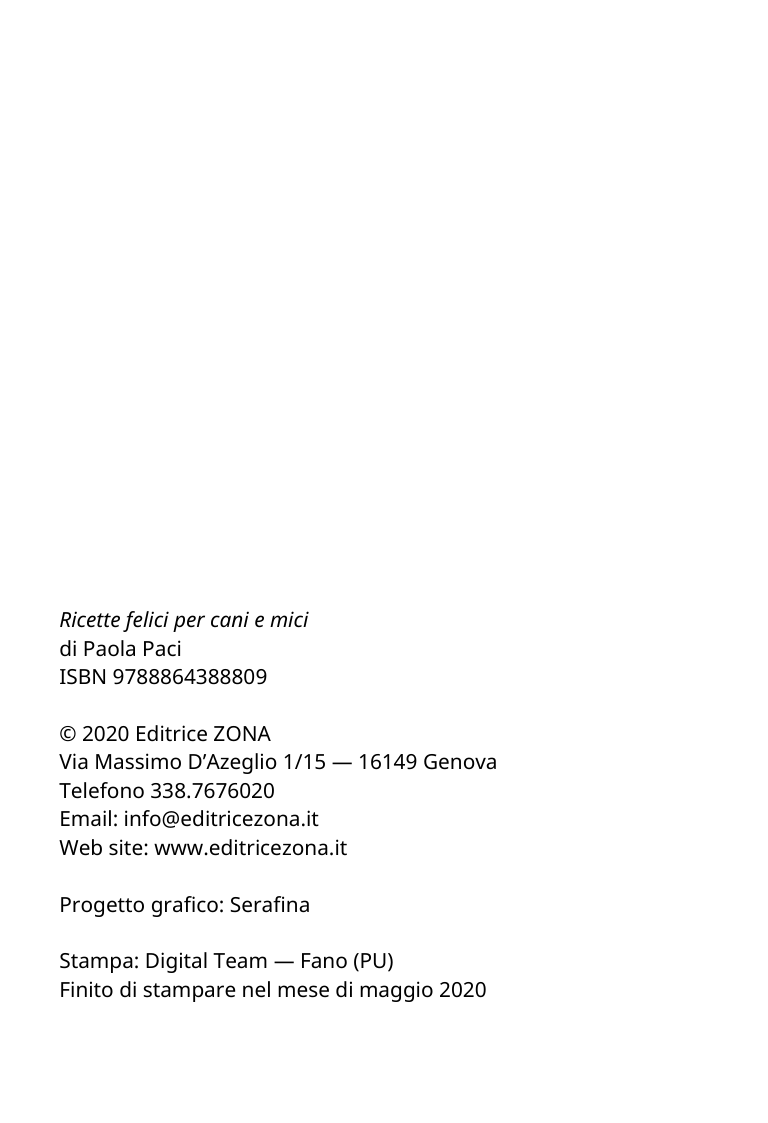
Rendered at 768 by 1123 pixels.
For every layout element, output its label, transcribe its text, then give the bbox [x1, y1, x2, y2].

text ISBN 9788864388809 [59, 662, 709, 691]
text Web site: www.editricezona.it [59, 833, 709, 861]
text Ricette felici per cani e mici [59, 605, 709, 634]
text Progetto grafico: Serafina [59, 861, 709, 918]
text Email: info@editricezona.it [59, 804, 709, 833]
text Via Massimo D’Azeglio 1/15 — 16149 Genova [59, 747, 709, 776]
text di Paola Paci [59, 634, 709, 662]
text Stampa: Digital Team — Fano (PU) [59, 947, 709, 975]
text Telefono 338.7676020 [59, 776, 709, 804]
text Finito di stampare nel mese di maggio 2020 [59, 975, 709, 1003]
text © 2020 Editrice ZONA [59, 719, 709, 747]
